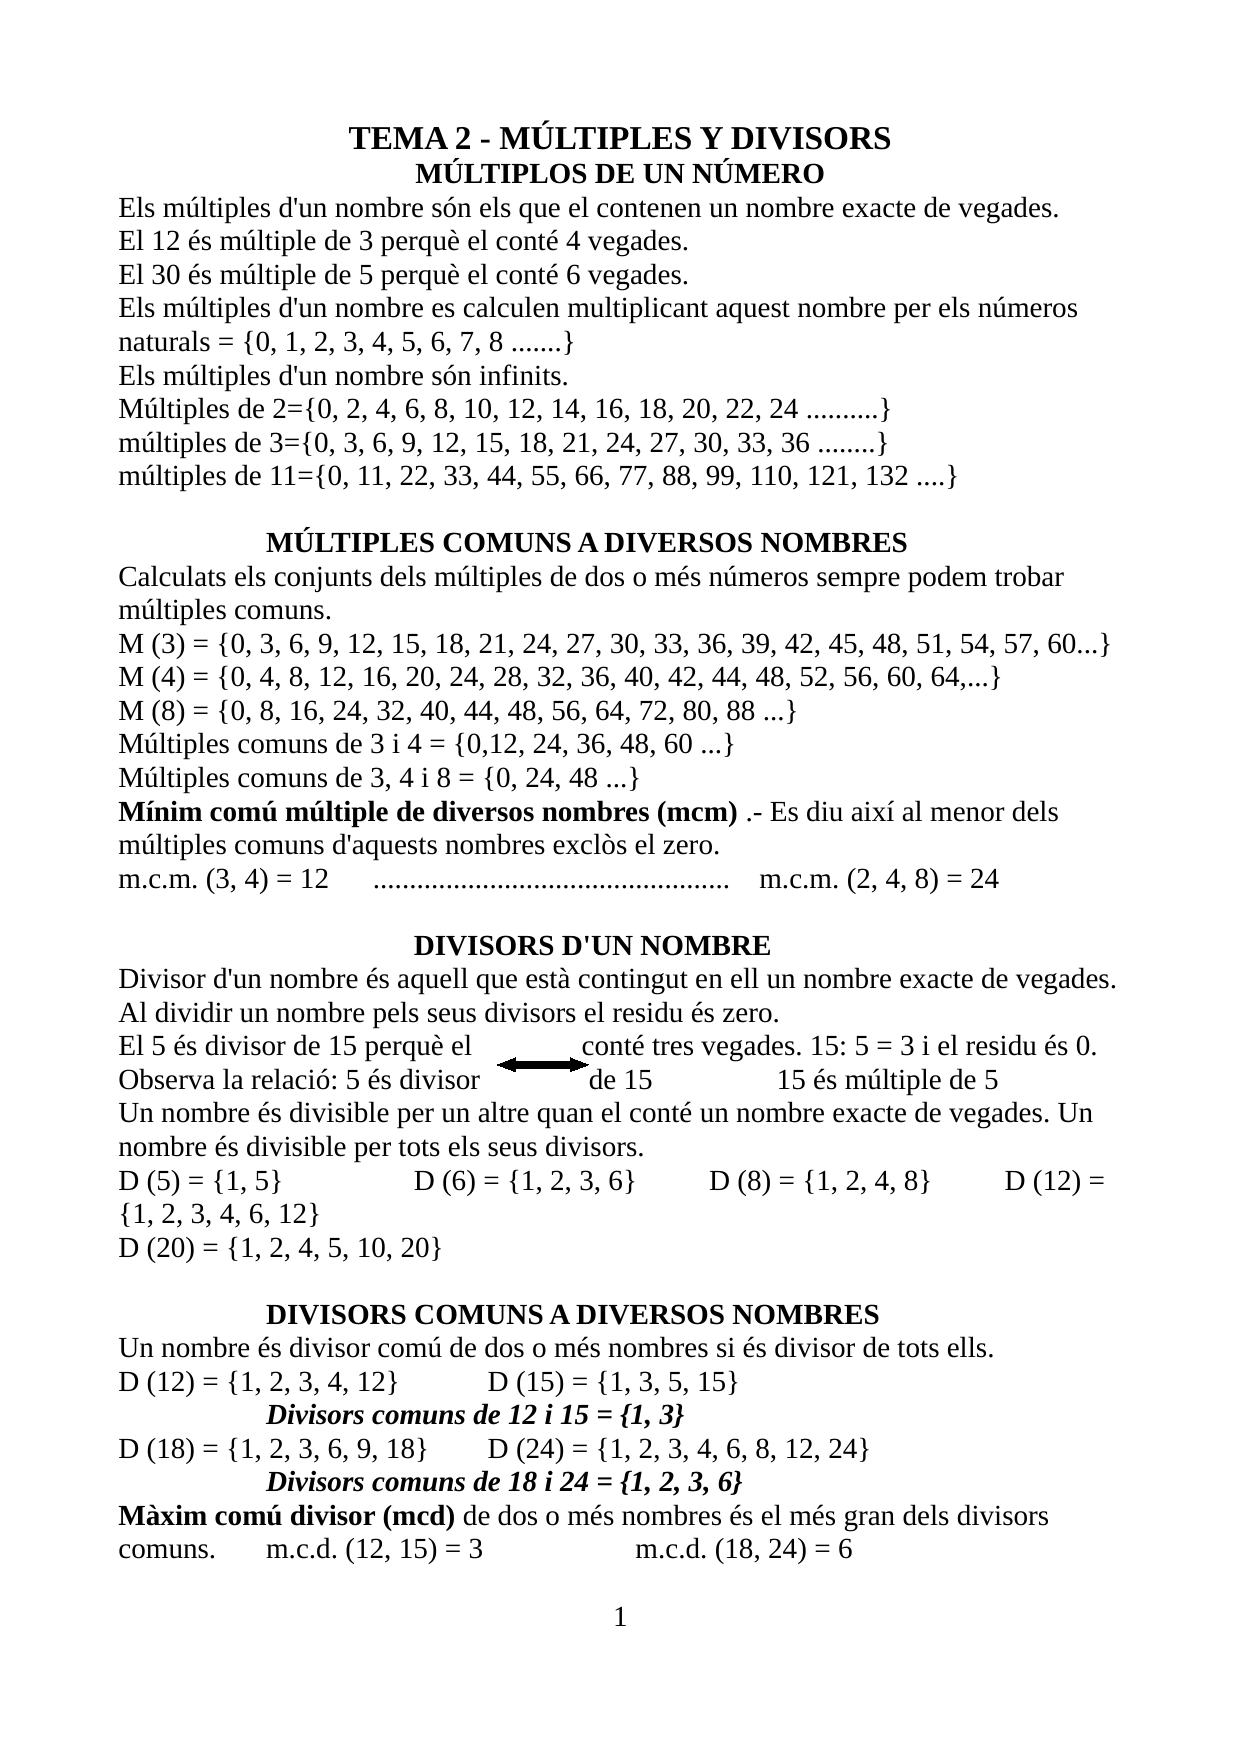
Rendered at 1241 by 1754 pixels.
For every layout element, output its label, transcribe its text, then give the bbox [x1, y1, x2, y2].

text MÚLTIPLES COMUNS A DIVERSOS NOMBRES Calculats els conjunts dels múltiples de dos o més números sempre podem trobar múltiples comuns. M (3) = {0, 3, 6, 9, 12, 15, 18, ​​21, 24, 27, 30, 33, 36, 39, 42, 45, 48, 51, 54, 57, 60...} M (4) = {0, 4, 8, 12, 16, 20, 24, 28, 32, 36, 40, 42, 44, 48, 52, 56, 60, 64,...} M (8) = {0, 8, 16, 24, 32, 40, 44, 48, 56, 64, 72, 80, 88 ...} Múltiples comuns de 3 i 4 = {0,12, 24, 36, 48, 60 ...} Múltiples comuns de 3, 4 i 8 = {0, 24, 48 ...} Mínim comú múltiple de diversos nombres (mcm) .- Es diu així al menor dels múltiples comuns d'aquests nombres exclòs el zero. m.c.m. (3, 4) = 12 ................................................. m.c.m. (2, 4, 8) = 24 [118, 525, 1122, 894]
text MÚLTIPLOS DE UN NÚMERO [118, 156, 1122, 190]
text D (12) = {1, 2, 3, 4, 12} D (15) = {1, 3, 5, 15} [118, 1364, 1122, 1397]
text 1 [118, 1599, 1122, 1632]
text Els múltiples d'un nombre són els que el contenen un nombre exacte de vegades. El 12 és múltiple de 3 perquè el conté 4 vegades. El 30 és múltiple de 5 perquè el conté 6 vegades. Els múltiples d'un nombre es calculen multiplicant aquest nombre per els números naturals = {0, 1, 2, 3, 4, 5, 6, 7, 8 .......} Els múltiples d'un nombre són infinits. [118, 190, 1122, 391]
text Màxim comú divisor (mcd) de dos o més nombres és el més gran dels divisors comuns. m.c.d. (12, 15) = 3 m.c.d. (18, 24) = 6 [118, 1498, 1122, 1565]
text TEMA 2 - MÚLTIPLES Y DIVISORS [118, 118, 1122, 156]
text DIVISORS COMUNS A DIVERSOS NOMBRES Un nombre és divisor comú de dos o més nombres si és divisor de tots ells. [118, 1297, 1122, 1364]
text Divisors comuns de 12 i 15 = {1, 3} D (18) = {1, 2, 3, 6, 9, 18} D (24) = {1, 2, 3, 4, 6, 8, 12, 24} Divisors comuns de 18 i 24 = {1, 2, 3, 6} [118, 1397, 1122, 1498]
text DIVISORS D'UN NOMBRE Divisor d'un nombre és aquell que està contingut en ell un nombre exacte de vegades. Al dividir un nombre pels seus divisors el residu és zero. El 5 és divisor de 15 perquè el conté tres vegades. 15: 5 = 3 i el residu és 0. Observa la relació: 5 és divisor de 15 15 és múltiple de 5 Un nombre és divisible per un altre quan el conté un nombre exacte de vegades. Un nombre és divisible per tots els seus divisors. D (5) = {1, 5} D (6) = {1, 2, 3, 6} D (8) = {1, 2, 4, 8} D (12) = {1, 2, 3, 4, 6, 12} D (20) = {1, 2, 4, 5, 10, 20} [118, 928, 1122, 1263]
text Múltiples de 2={0, 2, 4, 6, 8, 10, 12, 14, 16, 18, 20, 22, 24 ..........} [118, 391, 1122, 425]
text múltiples de 11={0, 11, 22, 33, 44, 55, 66, 77, 88, 99, 110, 121, 132 ....} [118, 458, 1122, 492]
text múltiples de 3={0, 3, 6, 9, 12, 15, 18, 21, 24, 27, 30, 33, 36 ........} [118, 425, 1122, 458]
